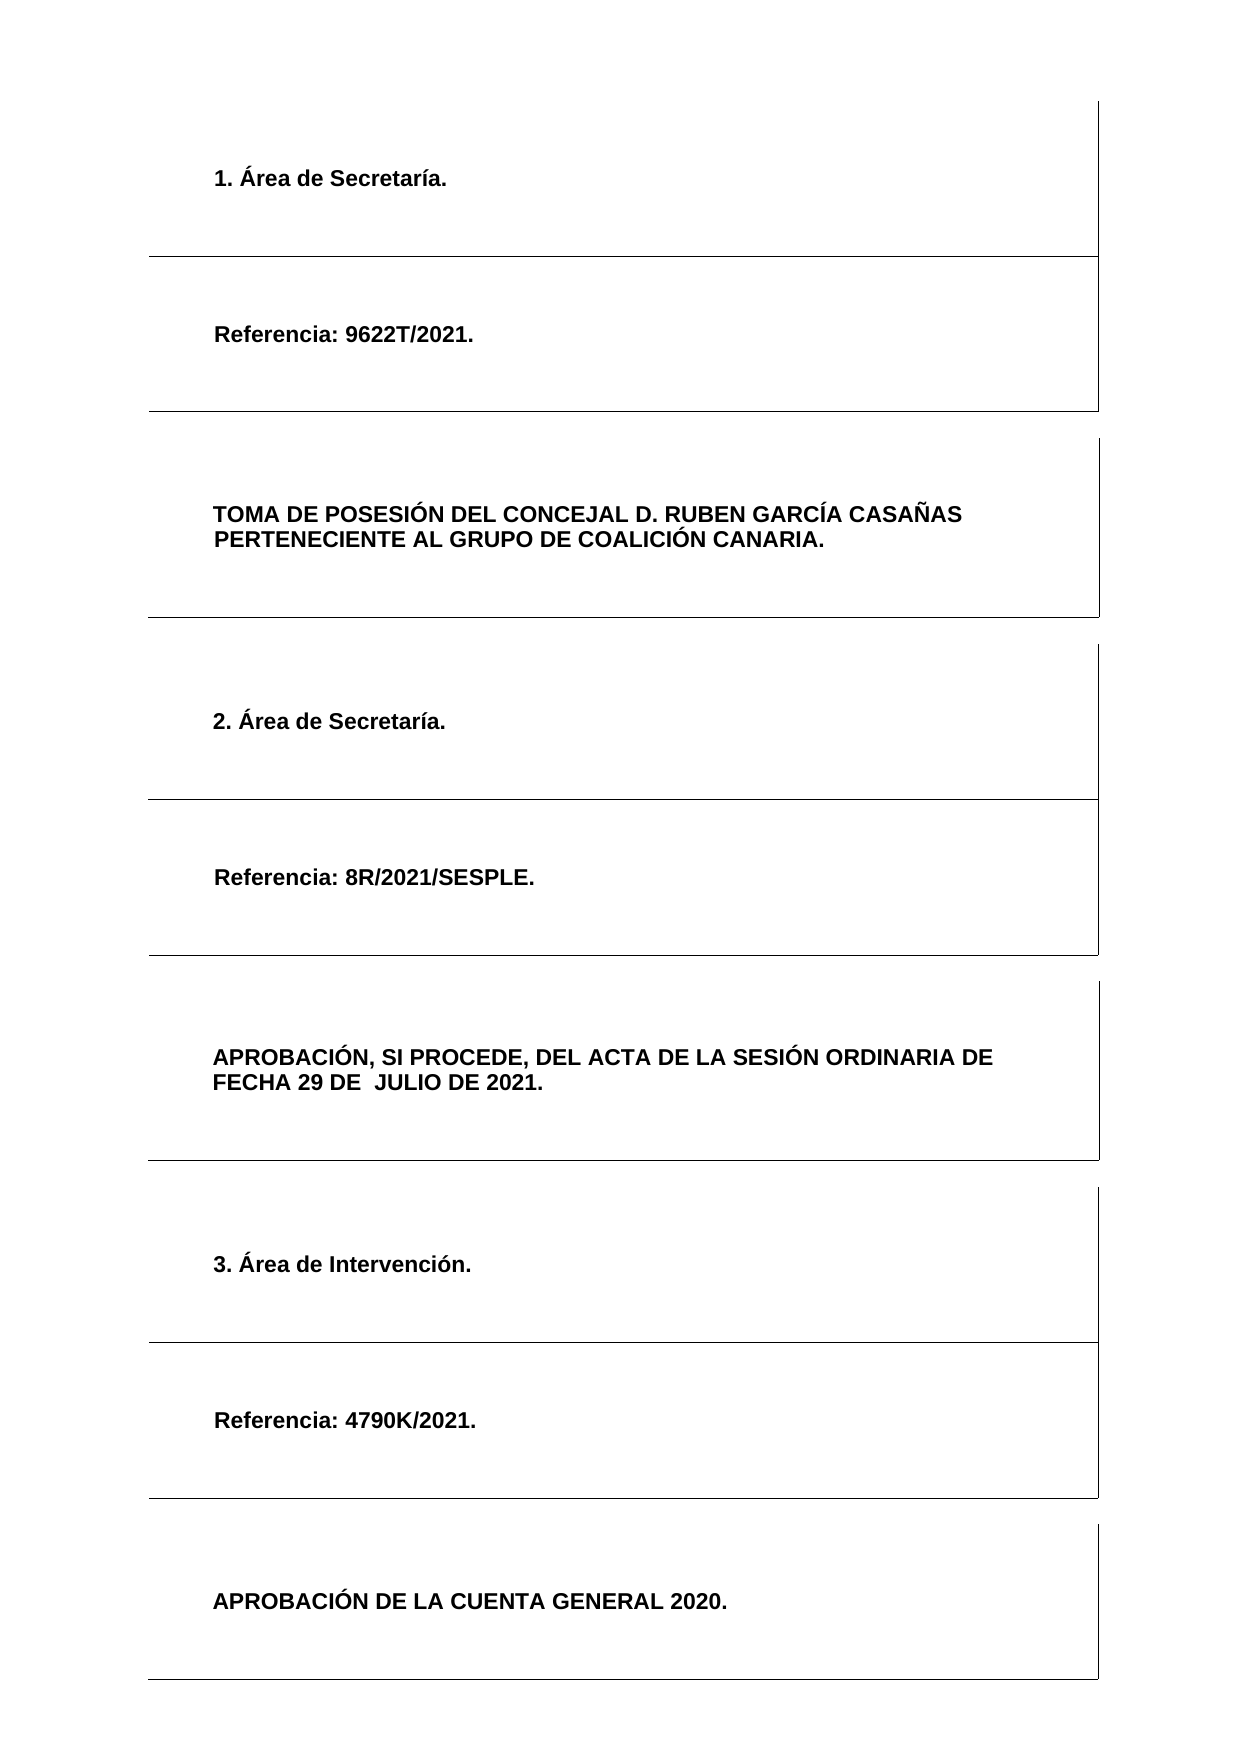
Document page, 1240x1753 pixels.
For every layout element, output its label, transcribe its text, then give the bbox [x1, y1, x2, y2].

text Referencia: 4790K/2021. [149, 1342, 1098, 1498]
text Referencia: 9622T/2021. [149, 256, 1098, 411]
text Referencia: 8R/2021/SESPLE. [149, 799, 1098, 955]
text APROBACIÓN DE LA CUENTA GENERAL 2020. [148, 1524, 1098, 1679]
text TOMA DE POSESIÓN DEL CONCEJAL D. RUBEN GARCÍA CASAÑAS PERTENECIENTE AL GRUPO DE COALICIÓN CANARIA. [148, 437, 1099, 617]
text APROBACIÓN, SI PROCEDE, DEL ACTA DE LA SESIÓN ORDINARIA DE FECHA 29 DE JULIO DE 2021. [148, 981, 1099, 1160]
text 2. Área de Secretaría. [148, 644, 1098, 799]
text 3. Área de Intervención. [148, 1187, 1098, 1342]
text 1. Área de Secretaría. [149, 101, 1098, 256]
